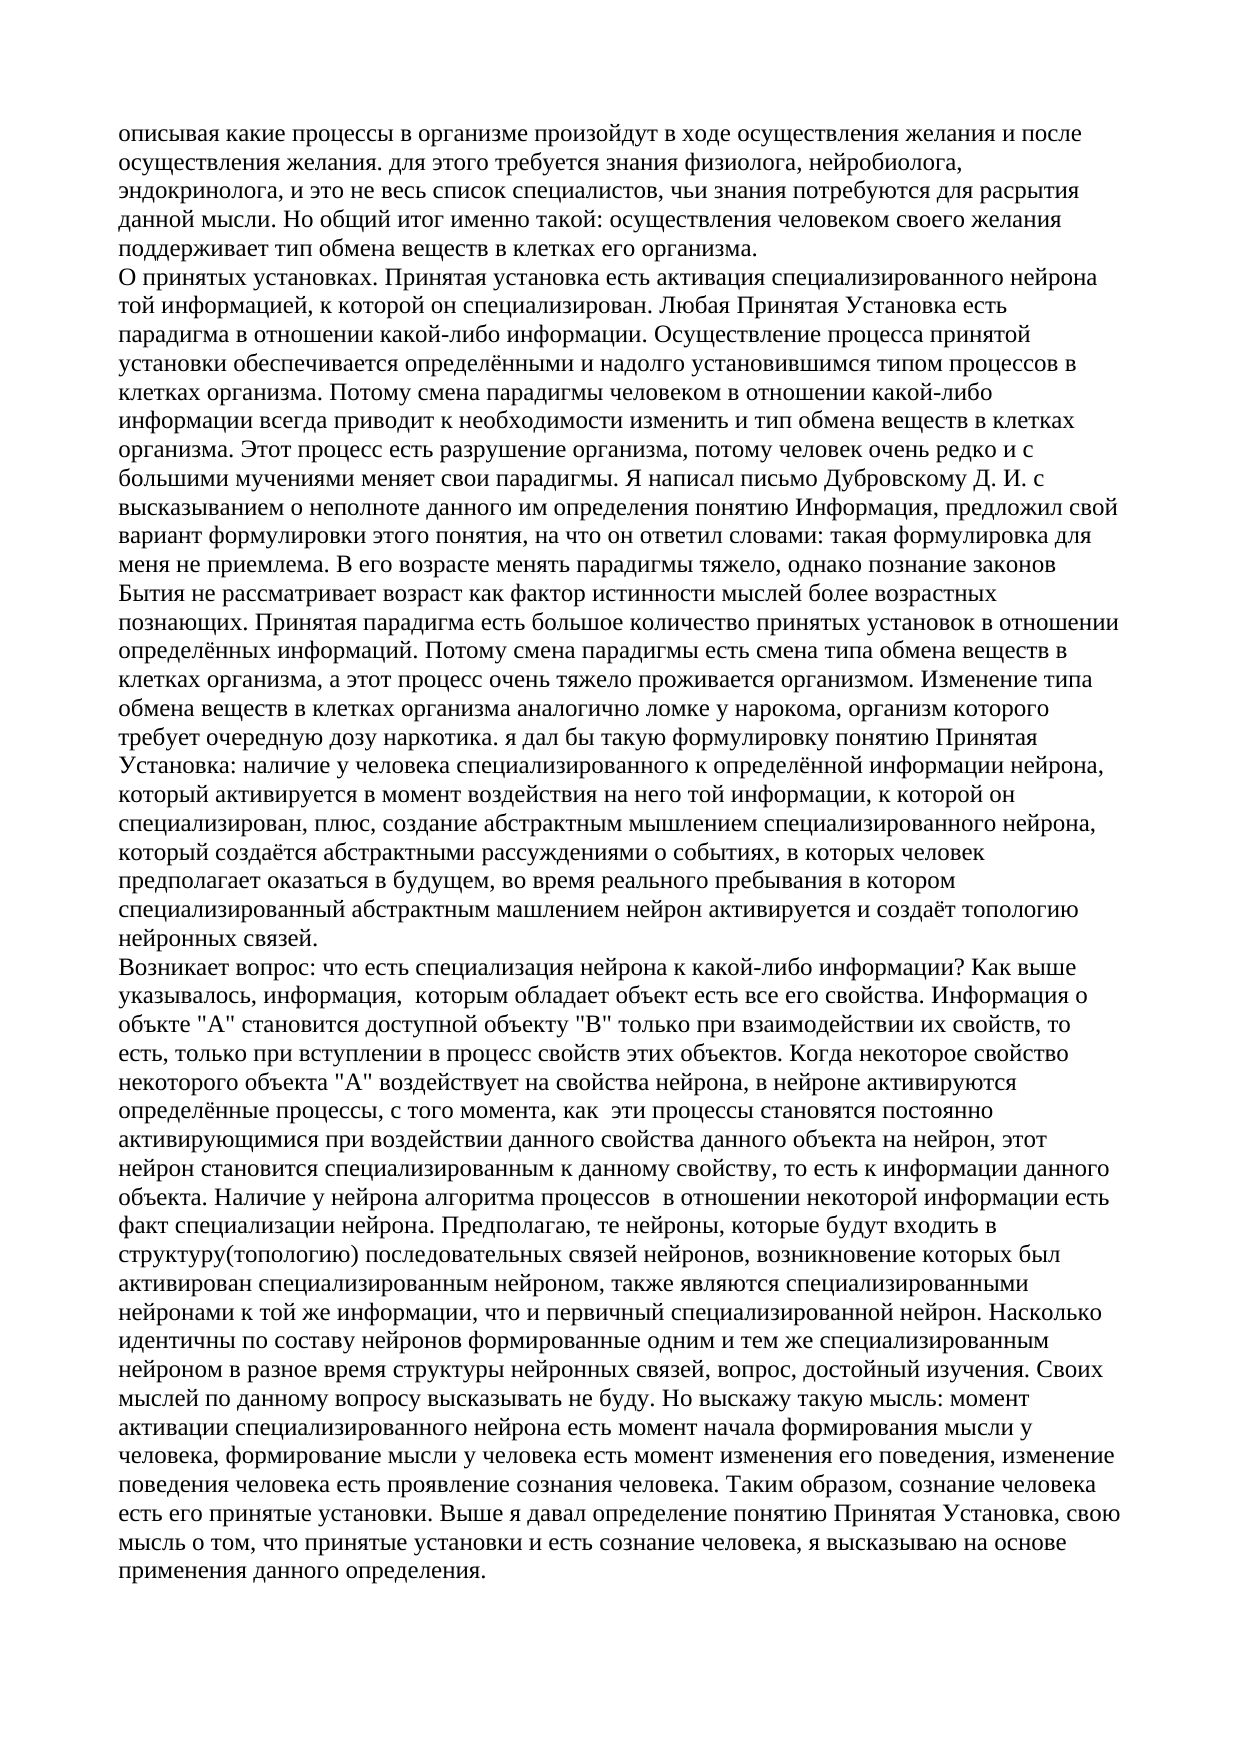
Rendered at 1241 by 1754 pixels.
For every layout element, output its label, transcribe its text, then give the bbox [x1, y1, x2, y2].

text О принятых установках. Принятая установка есть активация специализированного нейрона той информацией, к которой он специализирован. Любая Принятая Установка есть парадигма в отношении какой-либо информации. Осуществление процесса принятой установки обеспечивается определёнными и надолго установившимся типом процессов в клетках организма. Потому смена парадигмы человеком в отношении какой-либо информации всегда приводит к необходимости изменить и тип обмена веществ в клетках организма. Этот процесс есть разрушение организма, потому человек очень редко и с большими мучениями меняет свои парадигмы. Я написал письмо Дубровскому Д. И. с высказыванием о неполноте данного им определения понятию Информация, предложил свой вариант формулировки этого понятия, на что он ответил словами: такая формулировка для меня не приемлема. В его возрасте менять парадигмы тяжело, однако познание законов Бытия не рассматривает возраст как фактор истинности мыслей более возрастных познающих. Принятая парадигма есть большое количество принятых установок в отношении определённых информаций. Потому смена парадигмы есть смена типа обмена веществ в клетках организма, а этот процесс очень тяжело проживается организмом. Изменение типа обмена веществ в клетках организма аналогично ломке у нарокома, организм которого требует очередную дозу наркотика. я дал бы такую формулировку понятию Принятая Установка: наличие у человека специализированного к определённой информации нейрона, который активируется в момент воздействия на него той информации, к которой он специализирован, плюс, создание абстрактным мышлением специализированного нейрона, который создаётся абстрактными рассуждениями о событиях, в которых человек предполагает оказаться в будущем, во время реального пребывания в котором специализированный абстрактным машлением нейрон активируется и создаёт топологию нейронных связей. [118, 262, 1122, 952]
text описывая какие процессы в организме произойдут в ходе осуществления желания и после осуществления желания. для этого требуется знания физиолога, нейробиолога, эндокринолога, и это не весь список специалистов, чьи знания потребуются для расрытия данной мысли. Но общий итог именно такой: осуществления человеком своего желания поддерживает тип обмена веществ в клетках его организма. [118, 118, 1122, 262]
text Возникает вопрос: что есть специализация нейрона к какой-либо информации? Как выше указывалось, информация, которым обладает объект есть все его свойства. Информация о объкте "А" становится доступной объекту "В" только при взаимодействии их свойств, то есть, только при вступлении в процесс свойств этих объектов. Когда некоторое свойство некоторого объекта "А" воздействует на свойства нейрона, в нейроне активируются определённые процессы, с того момента, как эти процессы становятся постоянно активирующимися при воздействии данного свойства данного объекта на нейрон, этот нейрон становится специализированным к данному свойству, то есть к информации данного объекта. Наличие у нейрона алгоритма процессов в отношении некоторой информации есть факт специализации нейрона. Предполагаю, те нейроны, которые будут входить в структуру(топологию) последовательных связей нейронов, возникновение которых был активирован специализированным нейроном, также являются специализированными нейронами к той же информации, что и первичный специализированной нейрон. Насколько идентичны по составу нейронов формированные одним и тем же специализированным нейроном в разное время структуры нейронных связей, вопрос, достойный изучения. Своих мыслей по данному вопросу высказывать не буду. Но выскажу такую мысль: момент активации специализированного нейрона есть момент начала формирования мысли у человека, формирование мысли у человека есть момент изменения его поведения, изменение поведения человека есть проявление сознания человека. Таким образом, сознание человека есть его принятые установки. Выше я давал определение понятию Принятая Установка, свою мысль о том, что принятые установки и есть сознание человека, я высказываю на основе применения данного определения. [118, 952, 1122, 1584]
